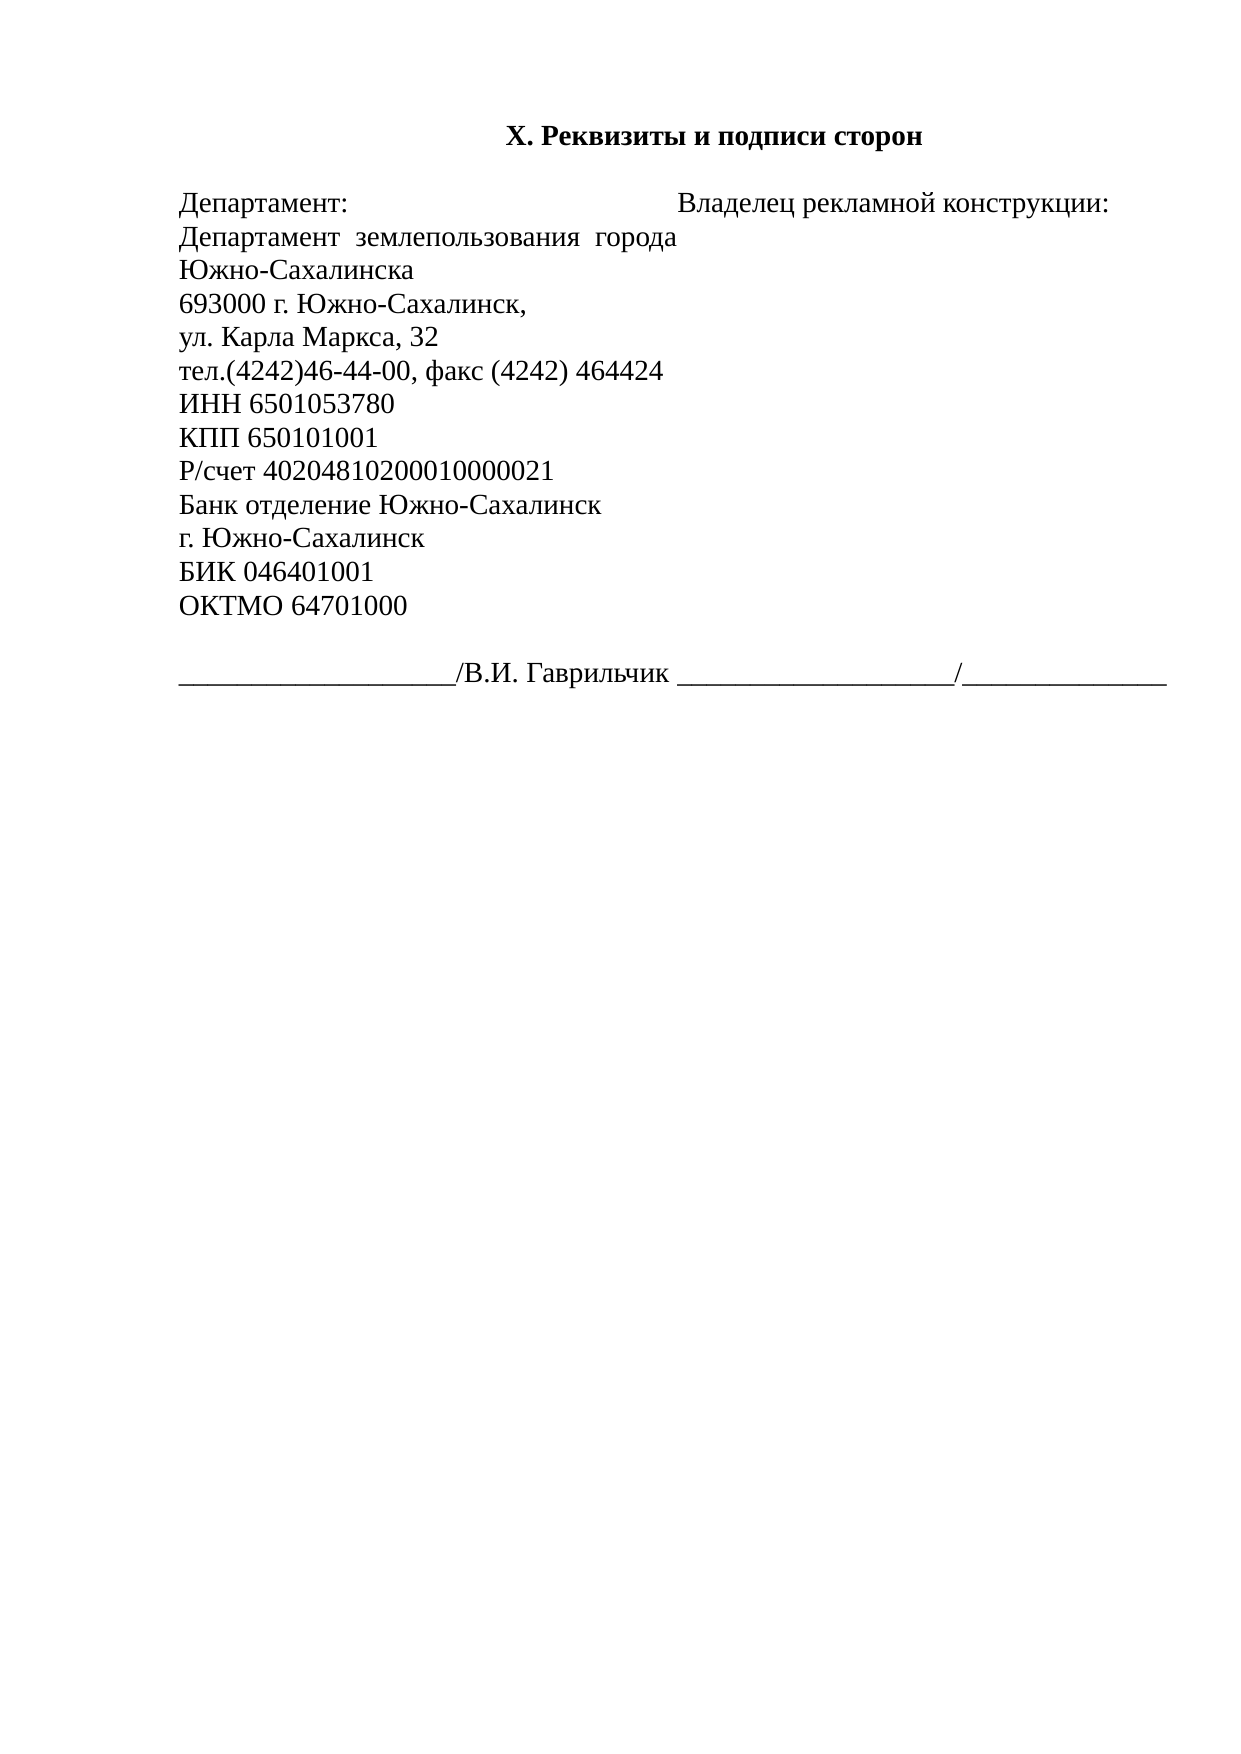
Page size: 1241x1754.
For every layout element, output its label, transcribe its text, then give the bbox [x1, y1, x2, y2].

table_cell ___________________/В.И. Гаврильчик [179, 655, 677, 776]
table_cell [677, 219, 1176, 655]
subtitle X. Реквизиты и подписи сторон [178, 118, 1176, 152]
table_cell Департамент землепользования города Южно-Сахалинска 693000 г. Южно-Сахалинск, ул. Карла Маркса, 32 тел.(4242)46-44-00, факс (4242) 464424 ИНН 6501053780 КПП 650101001 Р/счет 40204810200010000021 Банк отделение Южно-Сахалинск г. Южно-Сахалинск БИК 046401001 ОКТМО 64701000 [179, 219, 677, 655]
table_header Департамент: [179, 185, 677, 219]
table_header Владелец рекламной конструкции: [677, 185, 1176, 219]
table_cell ___________________/______________ [677, 655, 1176, 776]
